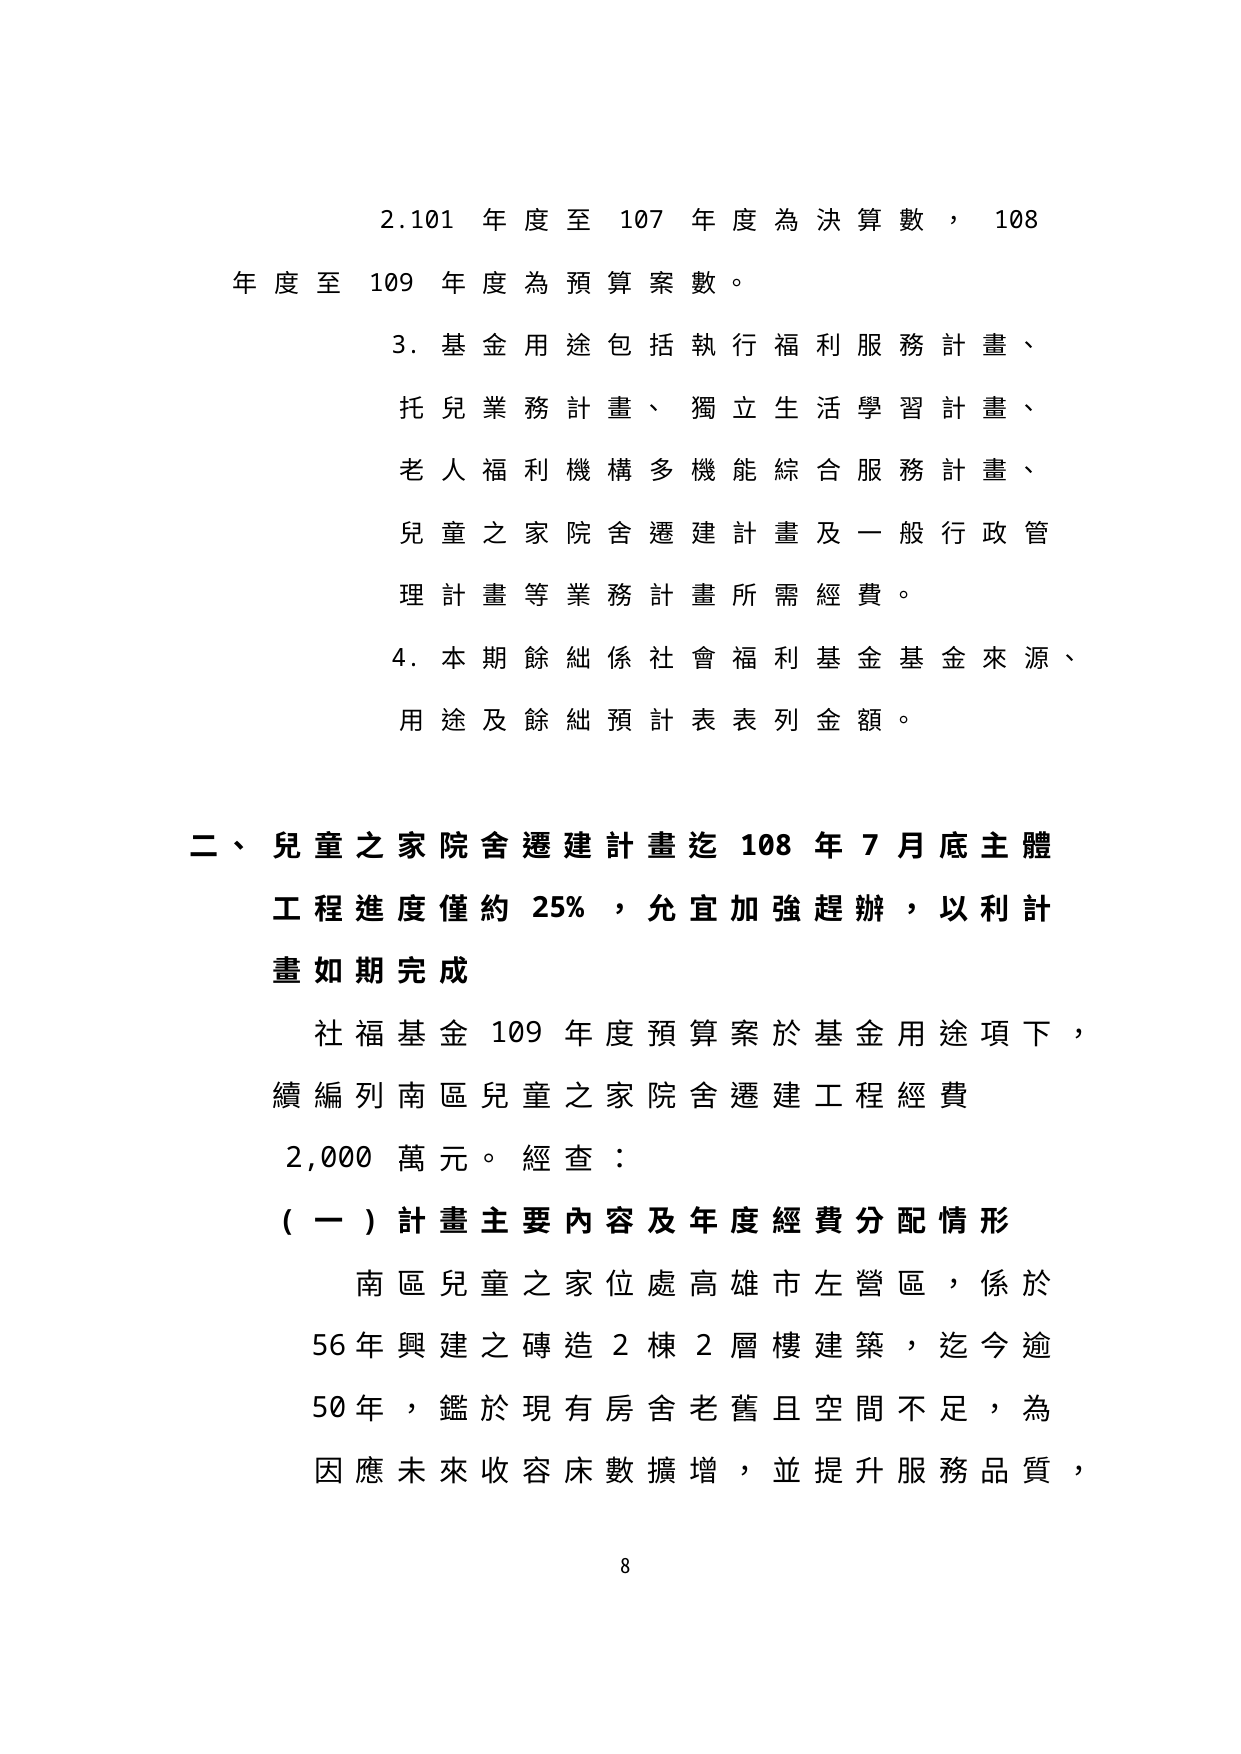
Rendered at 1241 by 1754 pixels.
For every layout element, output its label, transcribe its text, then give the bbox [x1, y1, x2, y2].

text (一)計畫主要內容及年度經費分配情形 [242, 1177, 1058, 1240]
text 3.基金用途包括執行福利服務計畫、托兒業務計畫、獨立生活學習計畫、老人福利機構多機能綜合服務計畫、兒童之家院舍遷建計畫及一般行政管理計畫等業務計畫所需經費。 [315, 302, 1058, 615]
text 2.101年度至107年度為決算數，108年度至109年度為預算案數。 [203, 177, 1058, 302]
text 二、兒童之家院舍遷建計畫迄108年7月底主體工程進度僅約25%，允宜加強趕辦，以利計畫如期完成 [183, 802, 1058, 990]
text 南區兒童之家位處高雄市左營區，係於56年興建之磚造2棟2層樓建築，迄今逾50年，鑑於現有房舍老舊且空間不足，為因應未來收容床數擴增，並提升服務品質，爰規劃與高雄市政府易地遷建為7棟建築物(包括家童宿舍2棟4層樓、行政大樓5層樓、活動中心2層樓、廚房2層樓、服務中心1層樓、自立生活家園、親子及家友園4層樓)。遷建後之新址位於高雄市楠梓區，預計基地內建築樓地板(含半戶外廣場)總面積約為1萬3,647平方公尺。本計畫期程自104年度起至108年度止，核定總經費為4億3,159萬4千元，104年度至108年度已分別編列221萬元、985萬元、7,277萬2千元、1億5,957萬元及1億8,719萬2千元，累計已編列預算4億3,159萬4千元(含公彩補助1億元，詳附表1)。 [271, 1240, 1058, 1490]
text 4.本期餘絀係社會福利基金基金來源、用途及餘絀預計表表列金額。 [315, 615, 1058, 740]
text 社福基金109年度預算案於基金用途項下，續編列南區兒童之家院舍遷建工程經費2,000萬元。經查： [242, 990, 1058, 1177]
